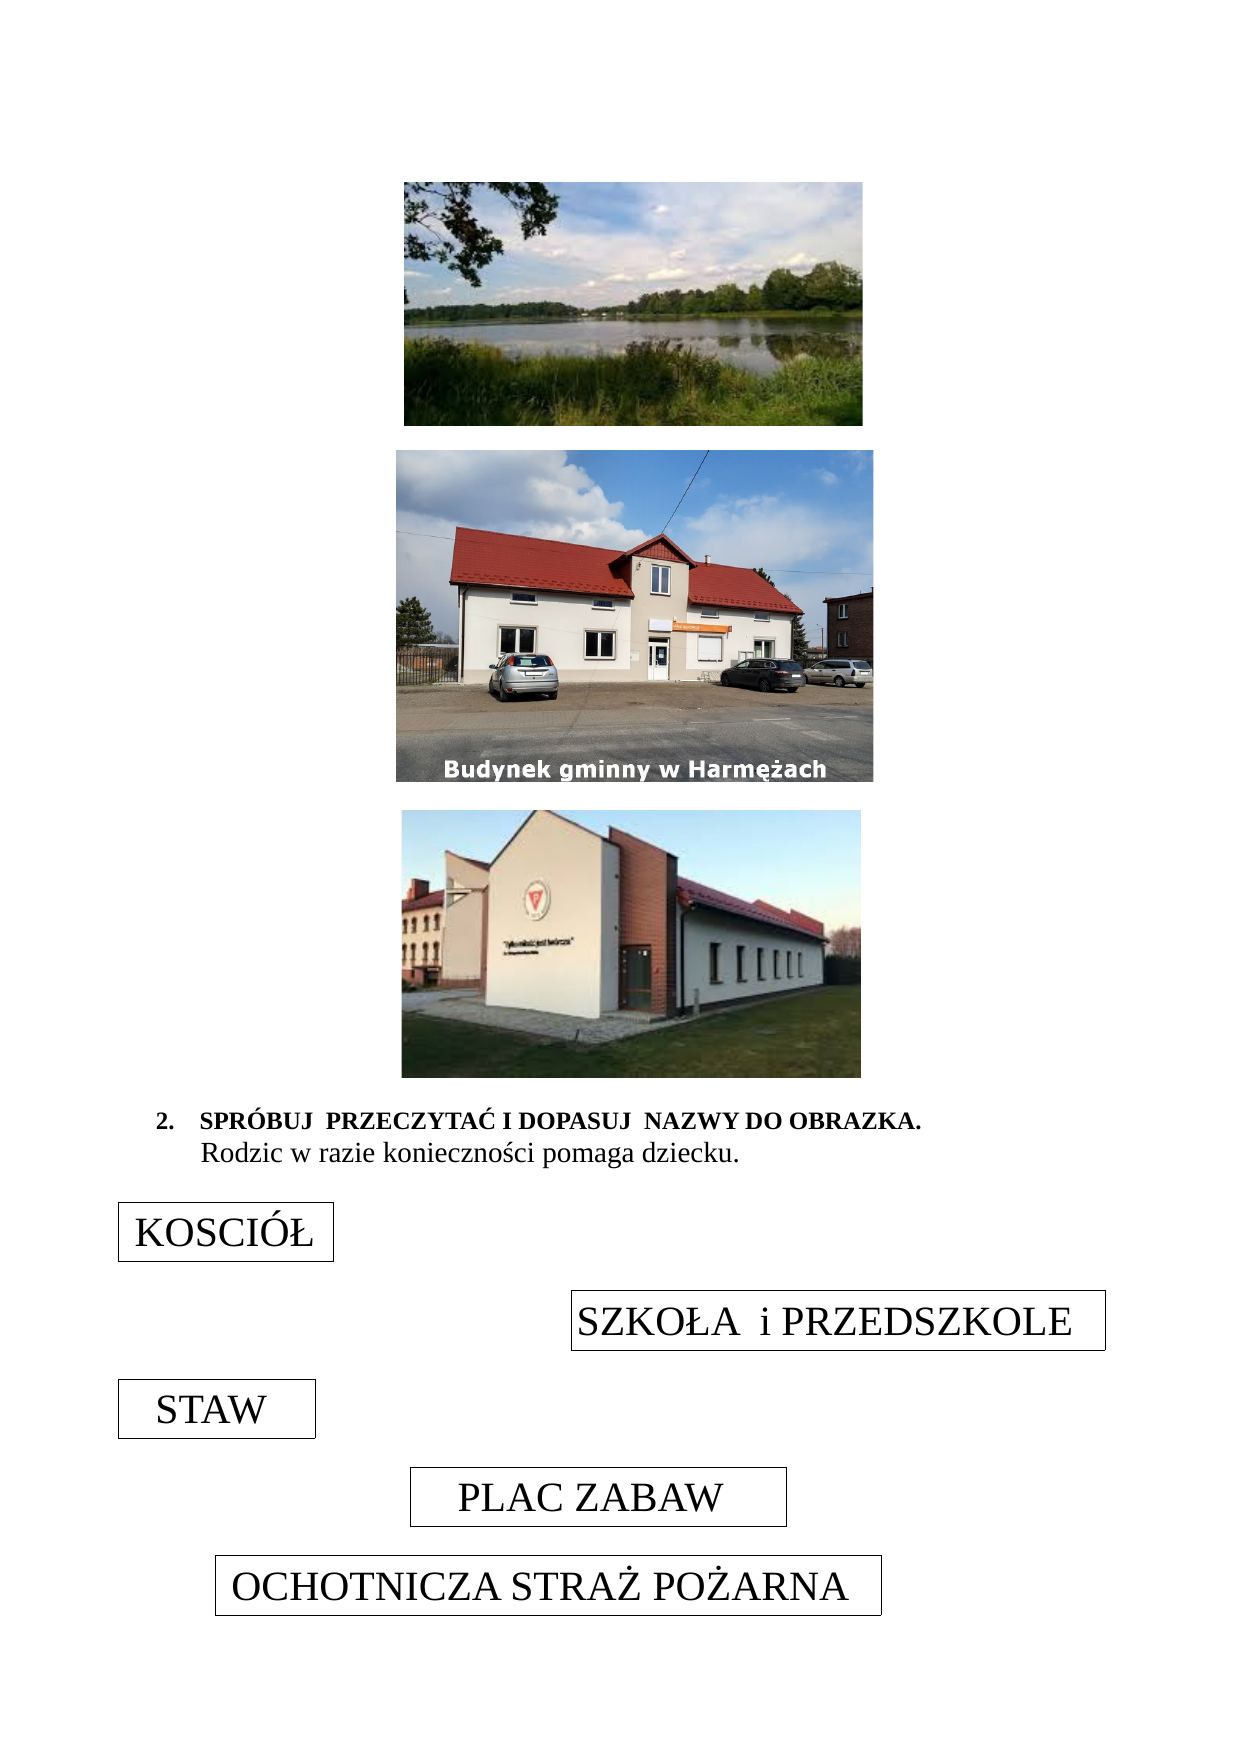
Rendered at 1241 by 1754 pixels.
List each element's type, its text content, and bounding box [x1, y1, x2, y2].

table_header OCHOTNICZA STRAŻ POŻARNA [216, 1556, 881, 1615]
table_header SZKOŁA i PRZEDSZKOLE [572, 1291, 1105, 1350]
table_header PLAC ZABAW [411, 1468, 786, 1526]
table_header KOSCIÓŁ [119, 1203, 333, 1261]
picture [404, 182, 863, 426]
list Rodzic w razie konieczności pomaga dziecku. [156, 1135, 1122, 1168]
table_header STAW [119, 1380, 315, 1438]
list SPRÓBUJ PRZECZYTAĆ I DOPASUJ NAZWY DO OBRAZKA. [156, 1106, 1122, 1135]
picture [396, 450, 874, 782]
picture [401, 810, 861, 1078]
